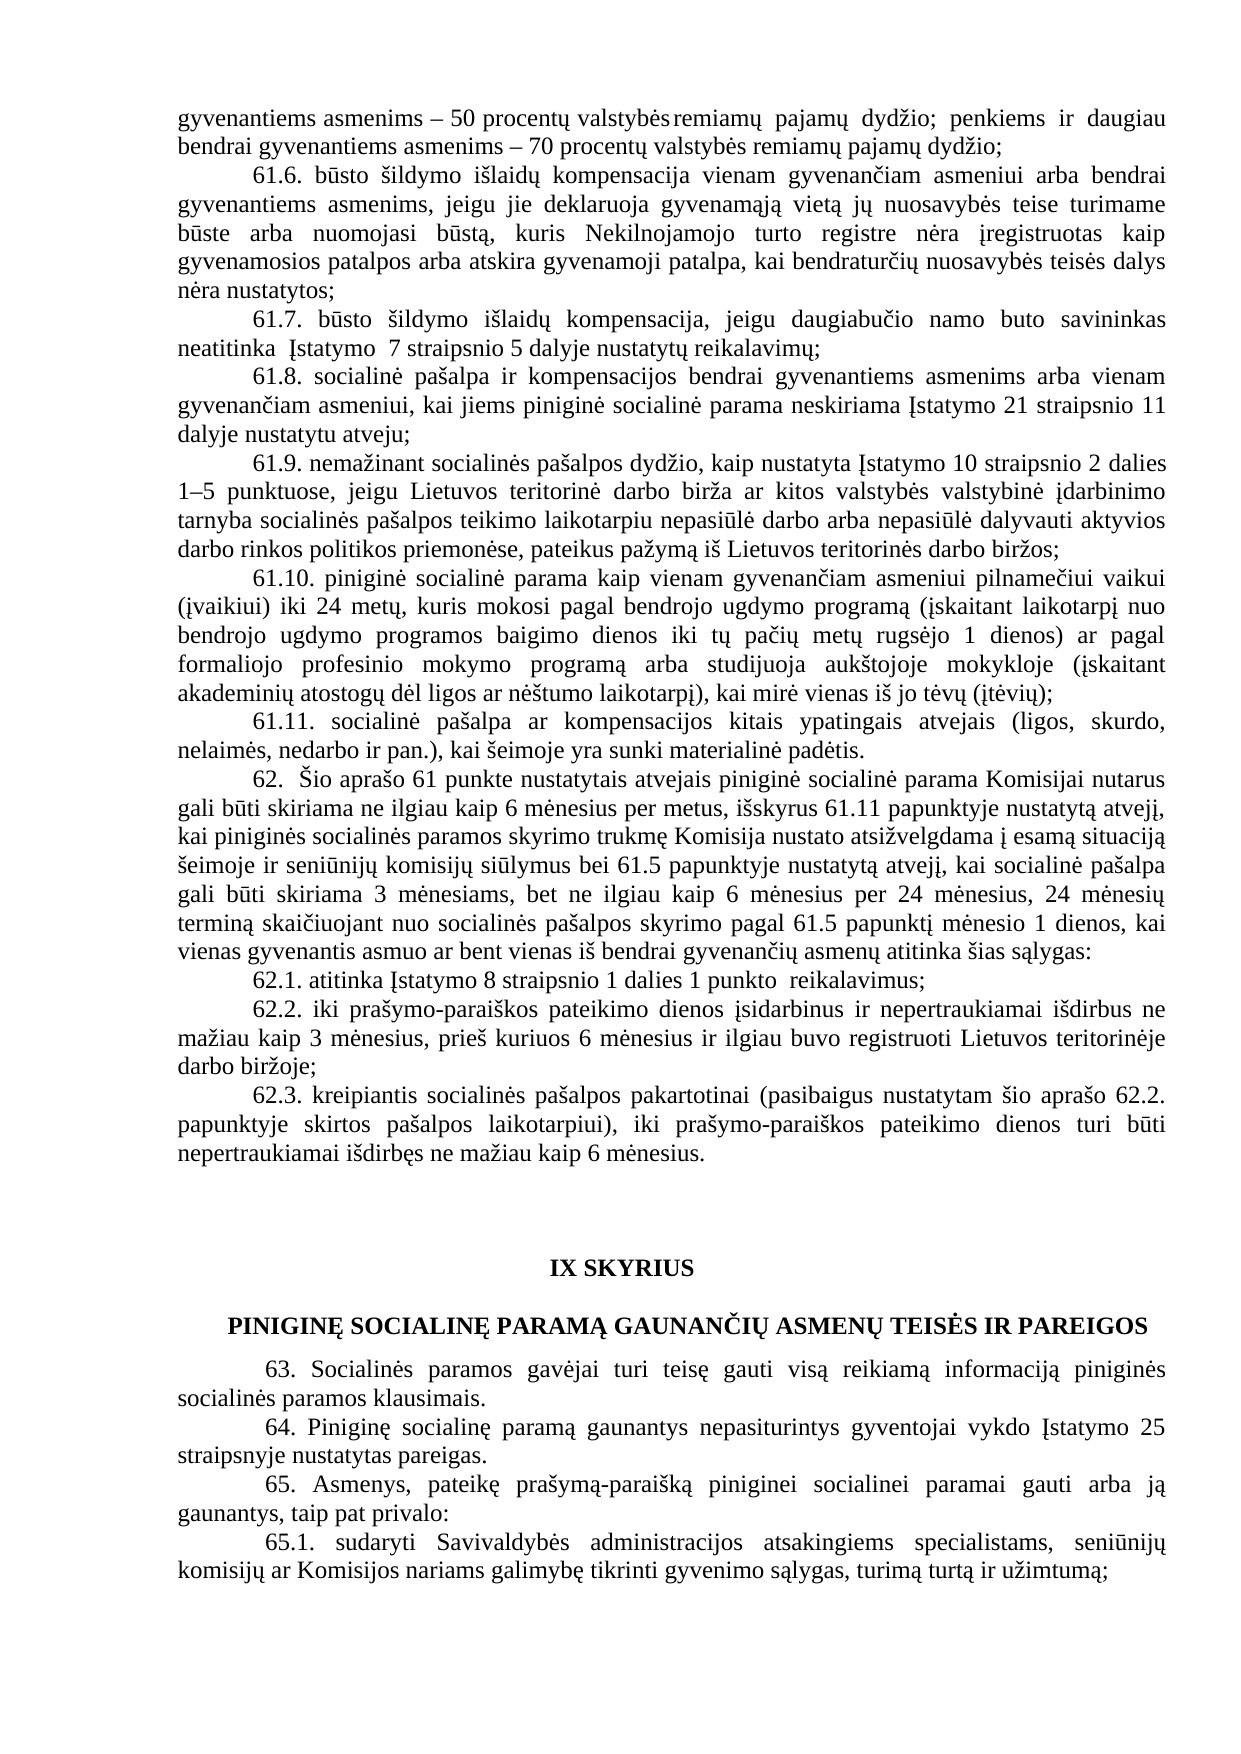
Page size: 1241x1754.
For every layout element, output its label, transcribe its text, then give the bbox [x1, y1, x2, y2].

text IX SKYRIUS [177, 1253, 1167, 1282]
text 65.1. sudaryti Savivaldybės administracijos atsakingiems specialistams, seniūnijų komisijų ar Komisijos nariams galimybę tikrinti gyvenimo sąlygas, turimą turtą ir užimtumą; [177, 1527, 1167, 1584]
text PINIGINĘ SOCIALINĘ PARAMĄ GAUNANČIŲ ASMENŲ TEISĖS IR PAREIGOS [177, 1311, 1167, 1340]
text 62.1. atitinka Įstatymo 8 straipsnio 1 dalies 1 punkto reikalavimus; [177, 965, 1167, 994]
text gyvenantiems asmenims – 50 procentų valstybės remiamų pajamų dydžio; penkiems ir daugiau bendrai gyvenantiems asmenims – 70 procentų valstybės remiamų pajamų dydžio; [177, 103, 1167, 160]
text 62. Šio aprašo 61 punkte nustatytais atvejais piniginė socialinė parama Komisijai nutarus gali būti skiriama ne ilgiau kaip 6 mėnesius per metus, išskyrus 61.11 papunktyje nustatytą atvejį, kai piniginės socialinės paramos skyrimo trukmę Komisija nustato atsižvelgdama į esamą situaciją šeimoje ir seniūnijų komisijų siūlymus bei 61.5 papunktyje nustatytą atvejį, kai socialinė pašalpa gali būti skiriama 3 mėnesiams, bet ne ilgiau kaip 6 mėnesius per 24 mėnesius, 24 mėnesių terminą skaičiuojant nuo socialinės pašalpos skyrimo pagal 61.5 papunktį mėnesio 1 dienos, kai vienas gyvenantis asmuo ar bent vienas iš bendrai gyvenančių asmenų atitinka šias sąlygas: [177, 764, 1167, 965]
text 62.3. kreipiantis socialinės pašalpos pakartotinai (pasibaigus nustatytam šio aprašo 62.2. papunktyje skirtos pašalpos laikotarpiui), iki prašymo-paraiškos pateikimo dienos turi būti nepertraukiamai išdirbęs ne mažiau kaip 6 mėnesius. [177, 1080, 1167, 1166]
text 65. Asmenys, pateikę prašymą-paraišką piniginei socialinei paramai gauti arba ją gaunantys, taip pat privalo: [177, 1469, 1167, 1527]
text 61.11. socialinė pašalpa ar kompensacijos kitais ypatingais atvejais (ligos, skurdo, nelaimės, nedarbo ir pan.), kai šeimoje yra sunki materialinė padėtis. [177, 706, 1167, 764]
text 61.10. piniginė socialinė parama kaip vienam gyvenančiam asmeniui pilnamečiui vaikui (įvaikiui) iki 24 metų, kuris mokosi pagal bendrojo ugdymo programą (įskaitant laikotarpį nuo bendrojo ugdymo programos baigimo dienos iki tų pačių metų rugsėjo 1 dienos) ar pagal formaliojo profesinio mokymo programą arba studijuoja aukštojoje mokykloje (įskaitant akademinių atostogų dėl ligos ar nėštumo laikotarpį), kai mirė vienas iš jo tėvų (įtėvių); [177, 563, 1167, 706]
text 62.2. iki prašymo-paraiškos pateikimo dienos įsidarbinus ir nepertraukiamai išdirbus ne mažiau kaip 3 mėnesius, prieš kuriuos 6 mėnesius ir ilgiau buvo registruoti Lietuvos teritorinėje darbo biržoje; [177, 994, 1167, 1080]
text 61.8. socialinė pašalpa ir kompensacijos bendrai gyvenantiems asmenims arba vienam gyvenančiam asmeniui, kai jiems piniginė socialinė parama neskiriama Įstatymo 21 straipsnio 11 dalyje nustatytu atveju; [177, 361, 1167, 448]
text 61.6. būsto šildymo išlaidų kompensacija vienam gyvenančiam asmeniui arba bendrai gyvenantiems asmenims, jeigu jie deklaruoja gyvenamąją vietą jų nuosavybės teise turimame būste arba nuomojasi būstą, kuris Nekilnojamojo turto registre nėra įregistruotas kaip gyvenamosios patalpos arba atskira gyvenamoji patalpa, kai bendraturčių nuosavybės teisės dalys nėra nustatytos; [177, 160, 1167, 304]
text 64. Piniginę socialinę paramą gaunantys nepasiturintys gyventojai vykdo Įstatymo 25 straipsnyje nustatytas pareigas. [177, 1412, 1167, 1469]
text 63. Socialinės paramos gavėjai turi teisę gauti visą reikiamą informaciją piniginės socialinės paramos klausimais. [177, 1354, 1167, 1412]
text 61.7. būsto šildymo išlaidų kompensacija, jeigu daugiabučio namo buto savininkas neatitinka Įstatymo 7 straipsnio 5 dalyje nustatytų reikalavimų; [177, 304, 1167, 361]
text 61.9. nemažinant socialinės pašalpos dydžio, kaip nustatyta Įstatymo 10 straipsnio 2 dalies 1–5 punktuose, jeigu Lietuvos teritorinė darbo birža ar kitos valstybės valstybinė įdarbinimo tarnyba socialinės pašalpos teikimo laikotarpiu nepasiūlė darbo arba nepasiūlė dalyvauti aktyvios darbo rinkos politikos priemonėse, pateikus pažymą iš Lietuvos teritorinės darbo biržos; [177, 448, 1167, 563]
